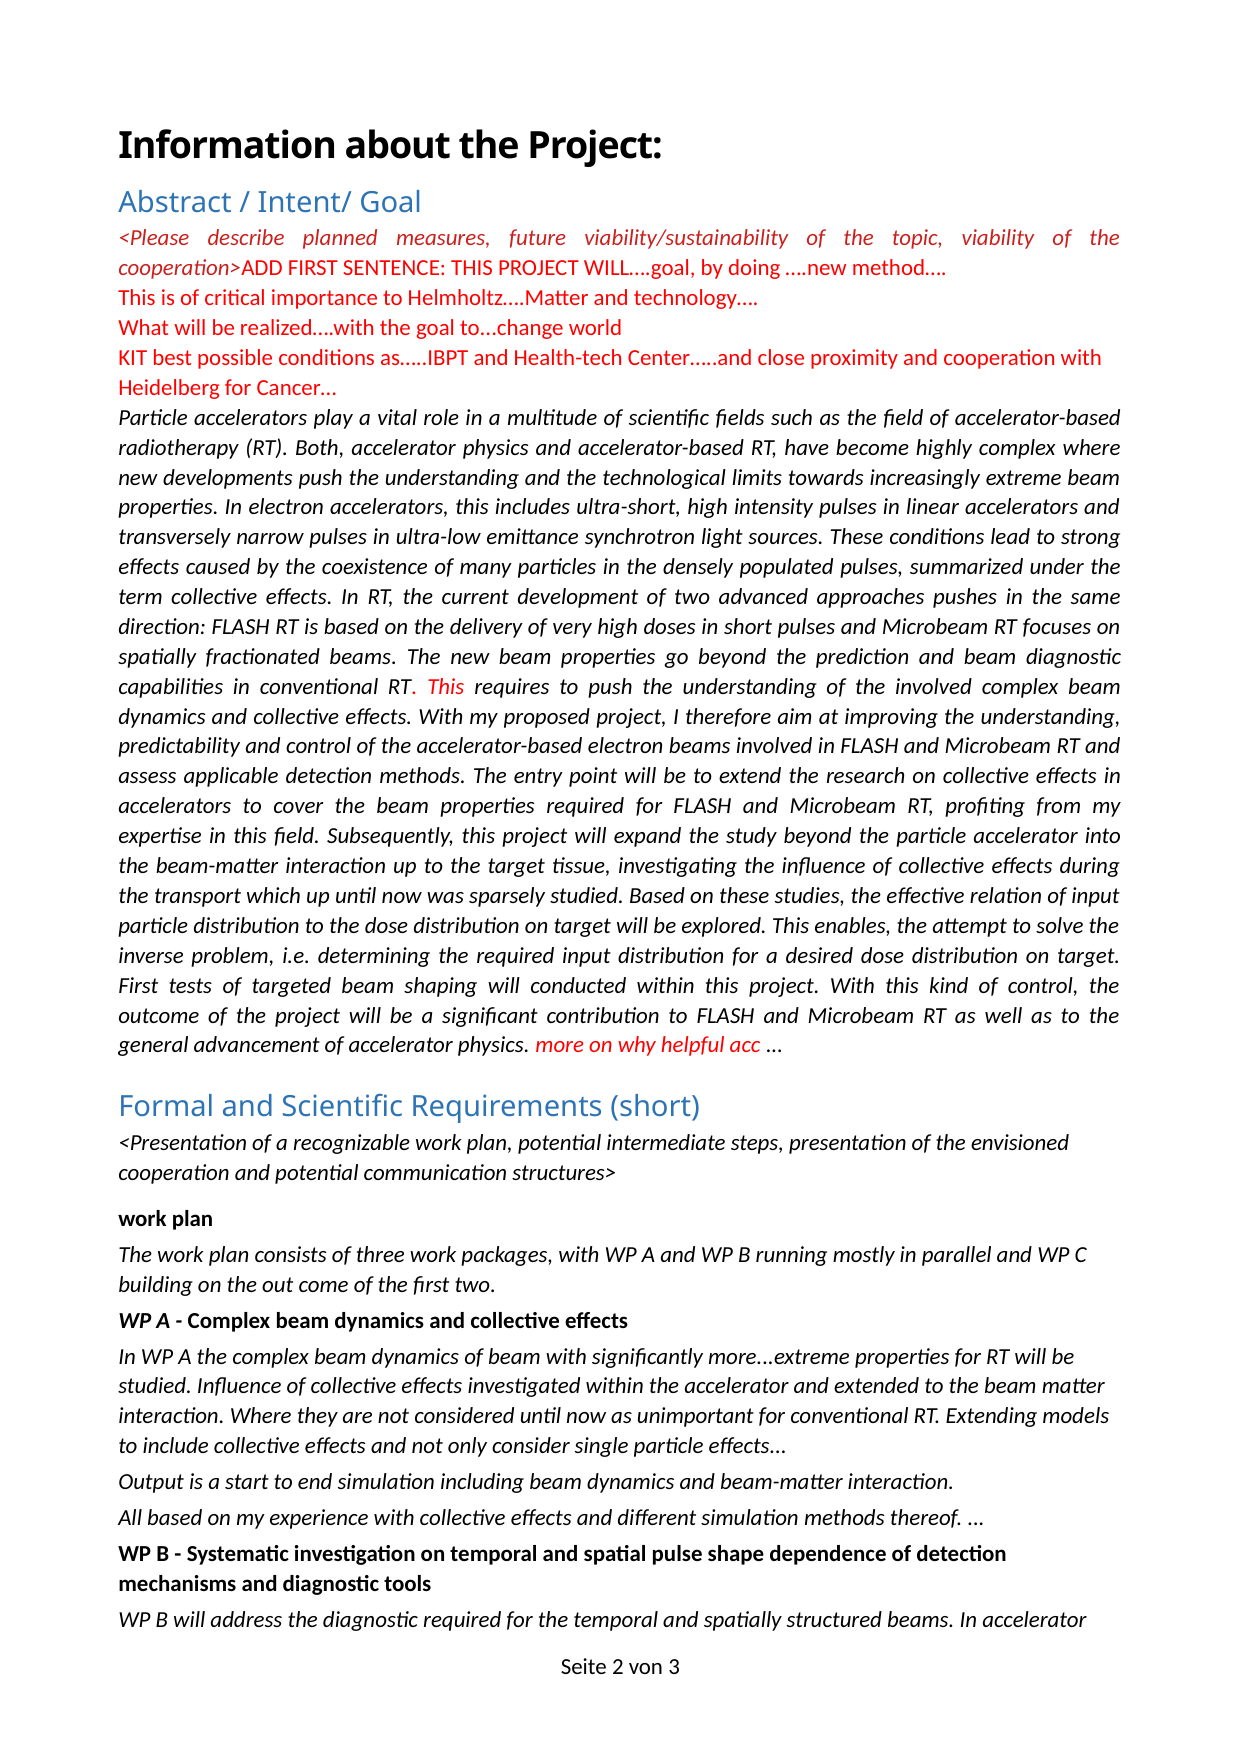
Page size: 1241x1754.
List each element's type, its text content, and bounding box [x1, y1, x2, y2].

text <Presentation of a recognizable work plan, potential intermediate steps, presentation of the envisioned cooperation and potential communication structures> [118, 1128, 1122, 1186]
text KIT best possible conditions as…..IBPT and Health-tech Center…..and close proximity and cooperation with Heidelberg for Cancer… [118, 343, 1122, 401]
text In WP A the complex beam dynamics of beam with significantly more...extreme properties for RT will be studied. Influence of collective effects investigated within the accelerator and extended to the beam matter interaction. Where they are not considered until now as unimportant for conventional RT. Extending models to include collective effects and not only consider single particle effects... [118, 1342, 1122, 1459]
text Particle accelerators play a vital role in a multitude of scientific fields such as the field of accelerator-based radiotherapy (RT). Both, accelerator physics and accelerator-based RT, have become highly complex where new developments push the understanding and the technological limits towards increasingly extreme beam properties. In electron accelerators, this includes ultra-short, high intensity pulses in linear accelerators and transversely narrow pulses in ultra-low emittance synchrotron light sources. These conditions lead to strong effects caused by the coexistence of many particles in the densely populated pulses, summarized under the term collective effects. In RT, the current development of two advanced approaches pushes in the same direction: FLASH RT is based on the delivery of very high doses in short pulses and Microbeam RT focuses on spatially fractionated beams. The new beam properties go beyond the prediction and beam diagnostic capabilities in conventional RT. This requires to push the understanding of the involved complex beam dynamics and collective effects. With my proposed project, I therefore aim at improving the understanding, predictability and control of the accelerator-based electron beams involved in FLASH and Microbeam RT and assess applicable detection methods. The entry point will be to extend the research on collective effects in accelerators to cover the beam properties required for FLASH and Microbeam RT, profiting from my expertise in this field. Subsequently, this project will expand the study beyond the particle accelerator into the beam-matter interaction up to the target tissue, investigating the influence of collective effects during the transport which up until now was sparsely studied. Based on these studies, the effective relation of input particle distribution to the dose distribution on target will be explored. This enables, the attempt to solve the inverse problem, i.e. determining the required input distribution for a desired dose distribution on target. First tests of targeted beam shaping will conducted within this project. With this kind of control, the outcome of the project will be a significant contribution to FLASH and Microbeam RT as well as to the general advancement of accelerator physics. more on why helpful acc ... [118, 403, 1122, 1059]
text All based on my experience with collective effects and different simulation methods thereof. ... [118, 1503, 1122, 1531]
text <Please describe planned measures, future viability/sustainability of the topic, viability of the cooperation>ADD FIRST SENTENCE: THIS PROJECT WILL….goal, by doing ….new method…. [118, 223, 1122, 281]
text What will be realized….with the goal to...change world [118, 313, 1122, 341]
subtitle Abstract / Intent/ Goal [118, 181, 1122, 221]
text WP A - Complex beam dynamics and collective effects [118, 1306, 1122, 1334]
title Information about the Project: [118, 118, 1122, 169]
text WP B - Systematic investigation on temporal and spatial pulse shape dependence of detection mechanisms and diagnostic tools [118, 1539, 1122, 1597]
text The work plan consists of three work packages, with WP A and WP B running mostly in parallel and WP C building on the out come of the first two. [118, 1240, 1122, 1298]
subtitle Formal and Scientific Requirements (short) [118, 1086, 1122, 1125]
text Output is a start to end simulation including beam dynamics and beam-matter interaction. [118, 1467, 1122, 1495]
text WP B will address the diagnostic required for the temporal and spatially structured beams. In accelerator [118, 1605, 1122, 1633]
text This is of critical importance to Helmholtz….Matter and technology…. [118, 283, 1122, 311]
text work plan [118, 1204, 1122, 1232]
